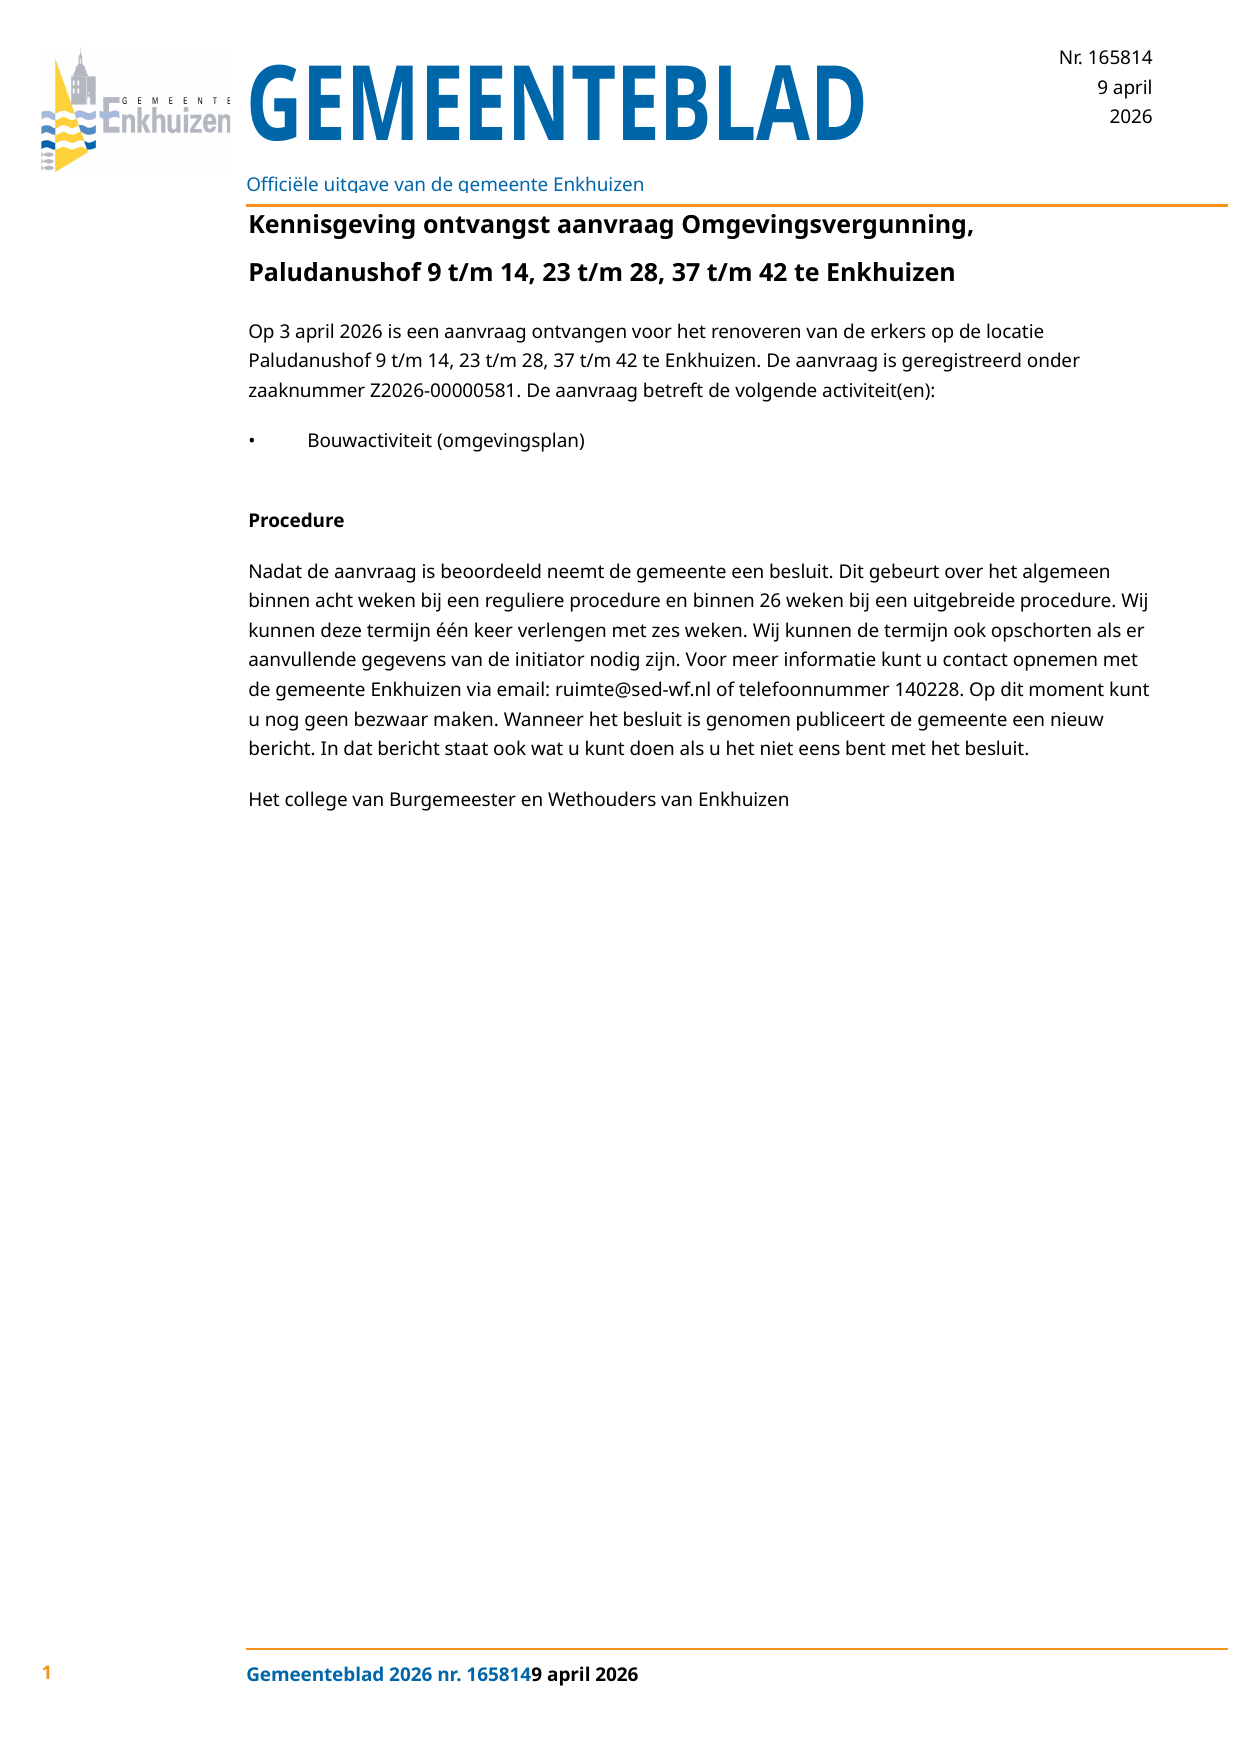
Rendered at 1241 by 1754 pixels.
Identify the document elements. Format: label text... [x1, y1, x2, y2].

list Bouwactiviteit (omgevingsplan) [248, 427, 1152, 453]
text Procedure [248, 507, 1152, 533]
picture [41, 47, 231, 172]
text Op 3 april 2026 is een aanvraag ontvangen voor het renoveren van de erkers op de locatie Paludanushof 9 t/m 14, 23 t/m 28, 37 t/m 42 te Enkhuizen. De aanvraag is geregistreerd onder zaaknummer Z2026-00000581. De aanvraag betreft de volgende activiteit(en): [248, 318, 1152, 403]
text Nadat de aanvraag is beoordeeld neemt de gemeente een besluit. Dit gebeurt over het algemeen binnen acht weken bij een reguliere procedure en binnen 26 weken bij een uitgebreide procedure. Wij kunnen deze termijn één keer verlengen met zes weken. Wij kunnen de termijn ook opschorten als er aanvullende gegevens van de initiator nodig zijn. Voor meer informatie kunt u contact opnemen met de gemeente Enkhuizen via email: ruimte@sed-wf.nl of telefoonnummer 140228. Op dit moment kunt u nog geen bezwaar maken. Wanneer het besluit is genomen publiceert de gemeente een nieuw bericht. In dat bericht staat ook wat u kunt doen als u het niet eens bent met het besluit. [248, 558, 1152, 761]
text Kennisgeving ontvangst aanvraag Omgevingsvergunning, Paludanushof 9 t/m 14, 23 t/m 28, 37 t/m 42 te Enkhuizen [248, 207, 1152, 288]
text Het college van Burgemeester en Wethouders van Enkhuizen [248, 786, 1152, 812]
